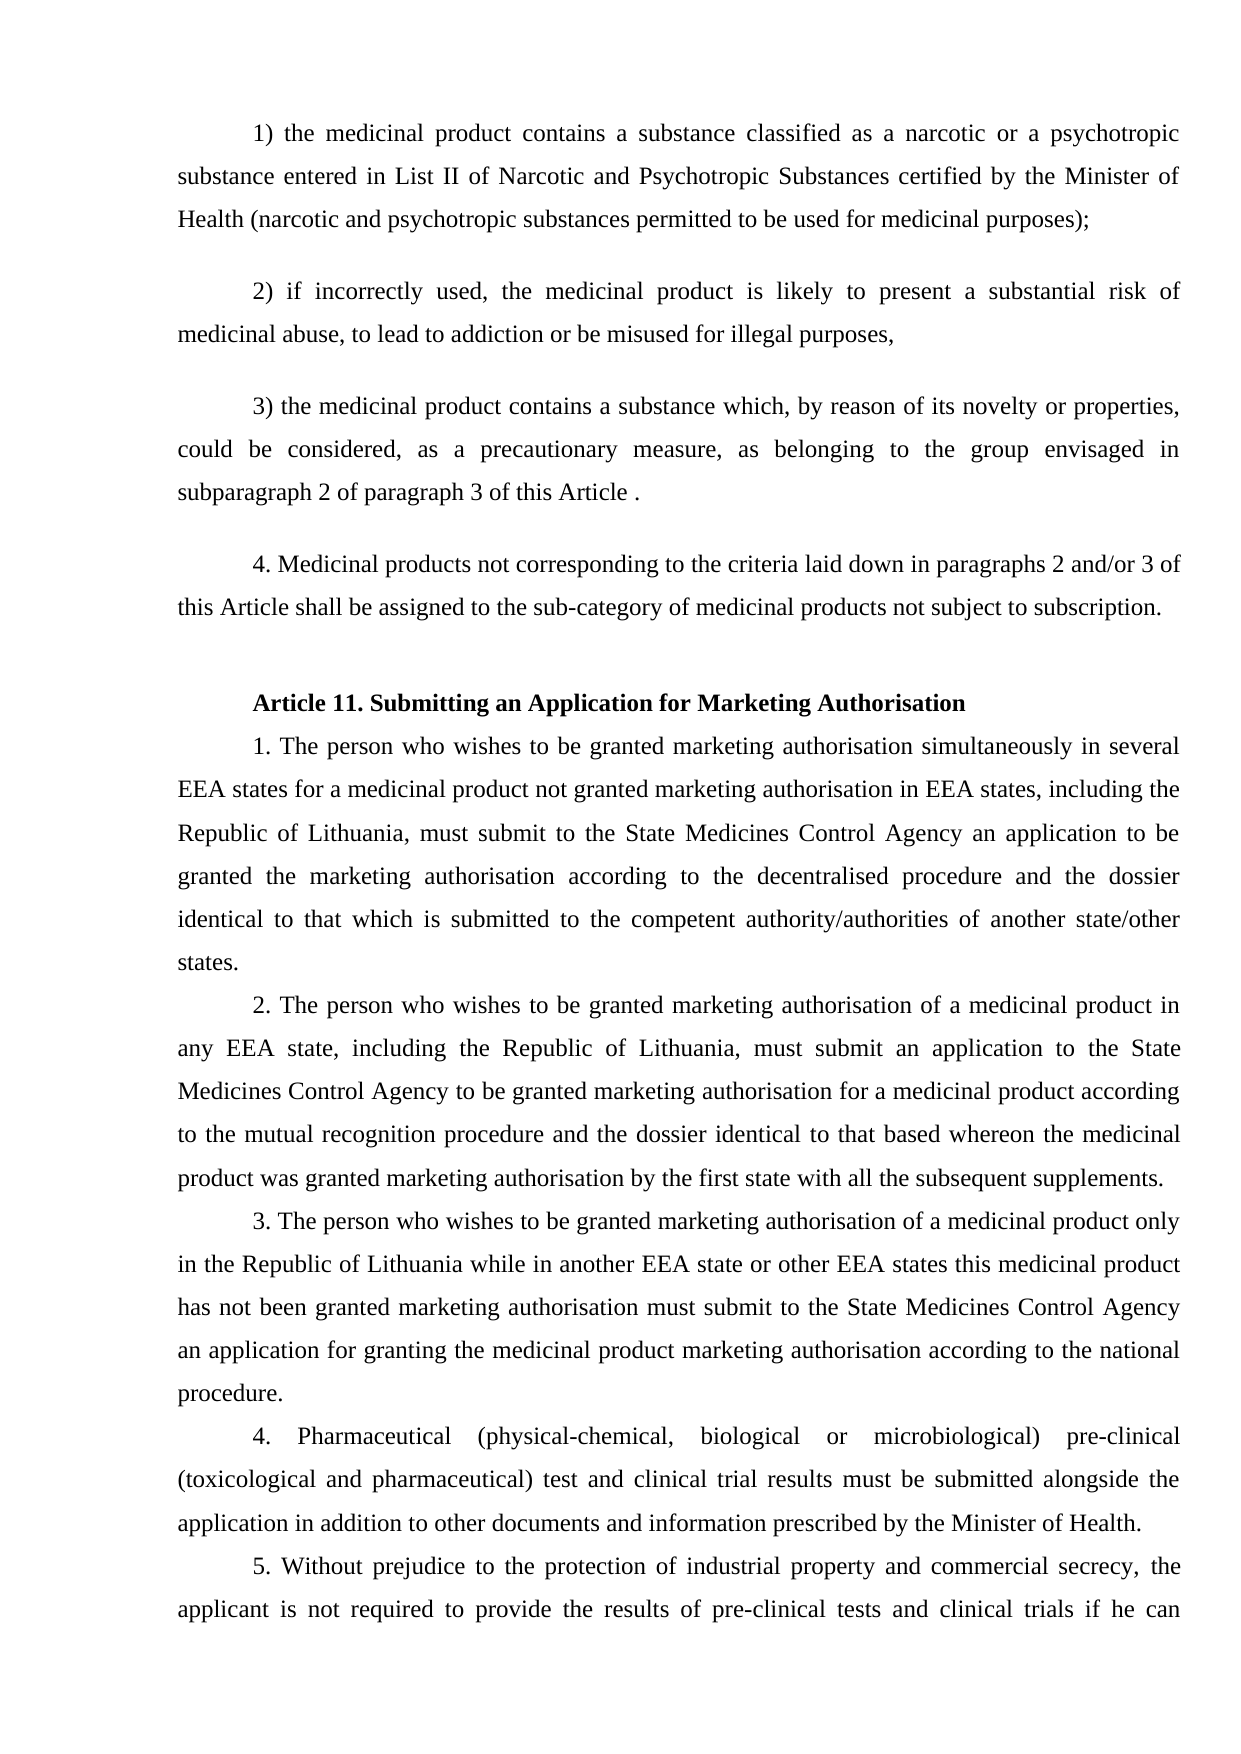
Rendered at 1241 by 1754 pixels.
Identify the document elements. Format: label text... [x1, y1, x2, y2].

text 2) if incorrectly used, the medicinal product is likely to present a substantial risk of medicinal abuse, to lead to addiction or be misused for illegal purposes, [177, 276, 1181, 348]
text 4. Medicinal products not corresponding to the criteria laid down in paragraphs 2 and/or 3 of this Article shall be assigned to the sub-category of medicinal products not subject to subscription. [177, 549, 1181, 621]
text 4. Pharmaceutical (physical-chemical, biological or microbiological) pre-clinical (toxicological and pharmaceutical) test and clinical trial results must be submitted alongside the application in addition to other documents and information prescribed by the Minister of Health. [177, 1421, 1181, 1536]
text 5. Without prejudice to the protection of industrial property and commercial secrecy, the applicant is not required to provide the results of pre-clinical tests and clinical trials if he can [177, 1551, 1181, 1623]
text 3) the medicinal product contains a substance which, by reason of its novelty or properties, could be considered, as a precautionary measure, as belonging to the group envisaged in subparagraph 2 of paragraph 3 of this Article . [177, 391, 1181, 506]
text 3. The person who wishes to be granted marketing authorisation of a medicinal product only in the Republic of Lithuania while in another EEA state or other EEA states this medicinal product has not been granted marketing authorisation must submit to the State Medicines Control Agency an application for granting the medicinal product marketing authorisation according to the national procedure. [177, 1206, 1181, 1407]
text Article 11. Submitting an Application for Marketing Authorisation [177, 688, 1181, 717]
text 1) the medicinal product contains a substance classified as a narcotic or a psychotropic substance entered in List II of Narcotic and Psychotropic Substances certified by the Minister of Health (narcotic and psychotropic substances permitted to be used for medicinal purposes); [177, 118, 1181, 233]
text 1. The person who wishes to be granted marketing authorisation simultaneously in several EEA states for a medicinal product not granted marketing authorisation in EEA states, including the Republic of Lithuania, must submit to the State Medicines Control Agency an application to be granted the marketing authorisation according to the decentralised procedure and the dossier identical to that which is submitted to the competent authority/authorities of another state/other states. [177, 731, 1181, 976]
text 2. The person who wishes to be granted marketing authorisation of a medicinal product in any EEA state, including the Republic of Lithuania, must submit an application to the State Medicines Control Agency to be granted marketing authorisation for a medicinal product according to the mutual recognition procedure and the dossier identical to that based whereon the medicinal product was granted marketing authorisation by the first state with all the subsequent supplements. [177, 990, 1181, 1191]
